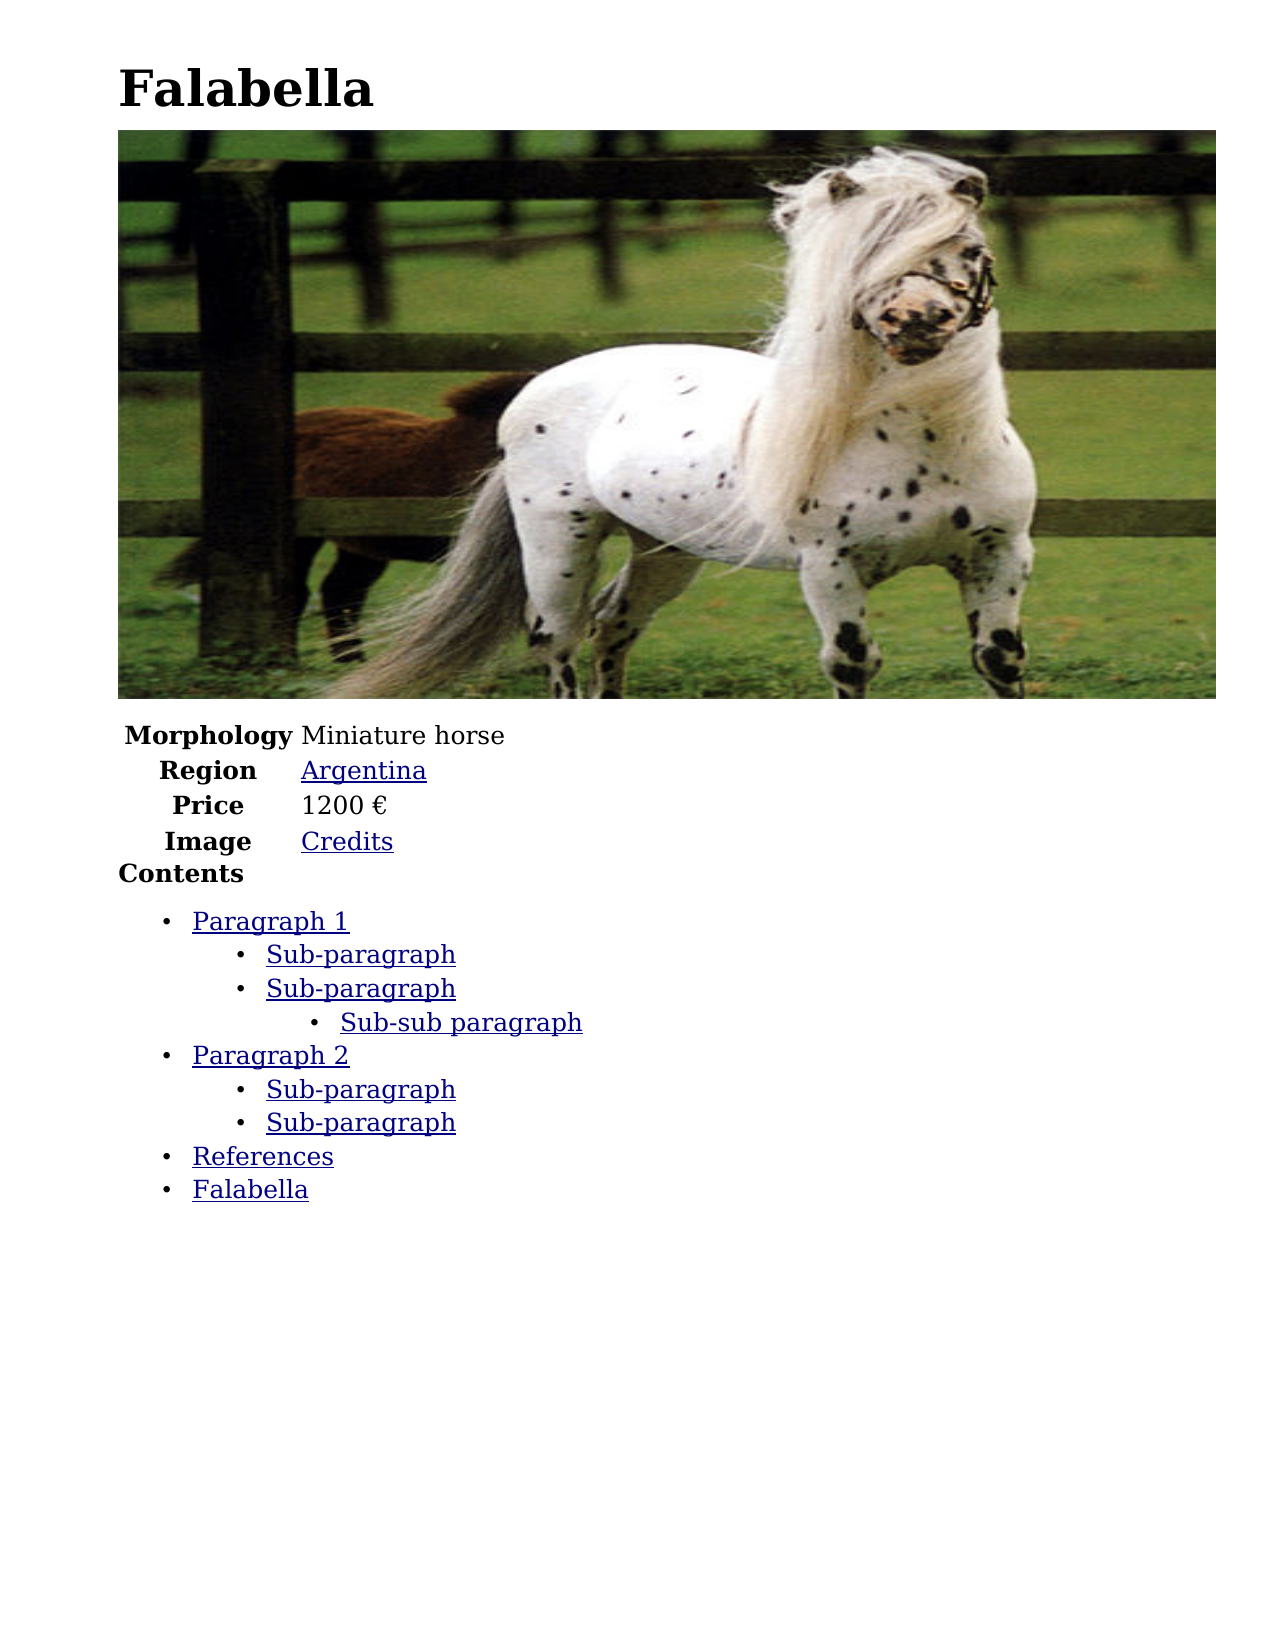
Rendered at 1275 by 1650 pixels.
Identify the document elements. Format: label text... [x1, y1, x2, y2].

table_cell Region [118, 753, 298, 788]
table_header Morphology [118, 718, 298, 753]
table_cell Credits [298, 824, 517, 859]
list Paragraph 2 [162, 1041, 1216, 1071]
list Sub-paragraph [236, 1108, 1216, 1138]
table_cell Price [118, 789, 298, 824]
table_cell Argentina [298, 753, 517, 788]
table_cell Image [118, 824, 298, 859]
text Contents [118, 859, 1216, 888]
subtitle Falabella [118, 59, 1216, 118]
list Sub-paragraph [236, 974, 1216, 1003]
list Falabella [162, 1176, 1216, 1205]
table_cell 1200 € [298, 789, 517, 824]
list References [162, 1142, 1216, 1171]
list Sub-paragraph [236, 941, 1216, 970]
list Sub-paragraph [236, 1075, 1216, 1104]
list Paragraph 1 [162, 907, 1216, 936]
picture [118, 130, 1216, 699]
table_header Miniature horse [298, 718, 517, 753]
list Sub-sub paragraph [310, 1008, 1216, 1037]
